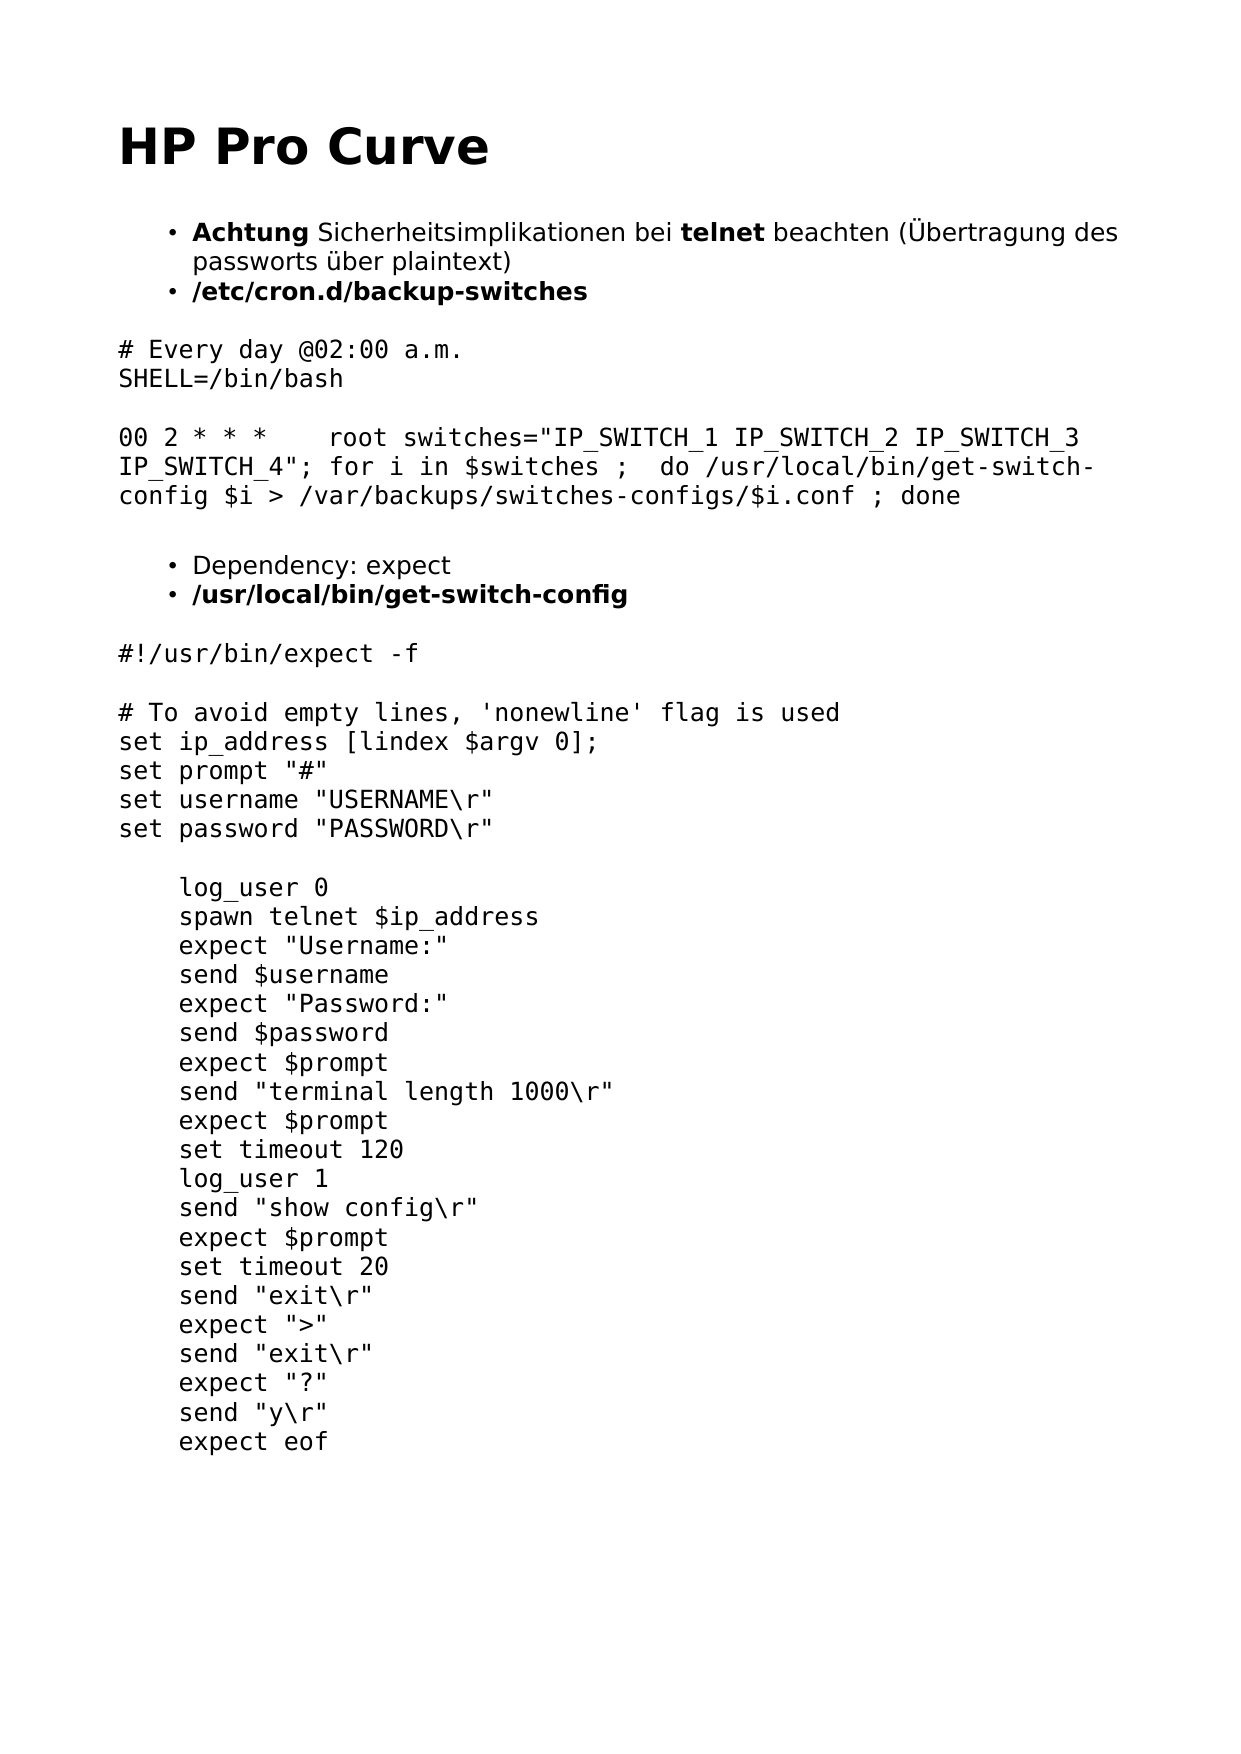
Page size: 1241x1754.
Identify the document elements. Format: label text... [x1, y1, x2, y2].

list Achtung Sicherheitsimplikationen bei telnet beachten (Übertragung des passworts über plaintext) [177, 218, 1122, 277]
text # Every day @02:00 a.m. SHELL=/bin/bash 00 2 * * * root switches="IP_SWITCH_1 IP_SWITCH_2 IP_SWITCH_3 IP_SWITCH_4"; for i in $switches ; do /usr/local/bin/get-switch-config $i > /var/backups/switches-configs/$i.conf ; done [118, 335, 1122, 510]
subtitle HP Pro Curve [118, 118, 1122, 176]
text #!/usr/bin/expect -f # To avoid empty lines, 'nonewline' flag is used set ip_address [lindex $argv 0]; set prompt "#" set username "USERNAME\r" set password "PASSWORD\r" log_user 0 spawn telnet $ip_address expect "Username:" send $username expect "Password:" send $password expect $prompt send "terminal length 1000\r" expect $prompt set timeout 120 log_user 1 send "show config\r" expect $prompt set timeout 20 send "exit\r" expect ">" send "exit\r" expect "?" send "y\r" expect eof [118, 639, 1122, 1514]
list /etc/cron.d/backup-switches [177, 277, 1122, 306]
list /usr/local/bin/get-switch-config [177, 581, 1122, 610]
list Dependency: expect [177, 552, 1122, 581]
